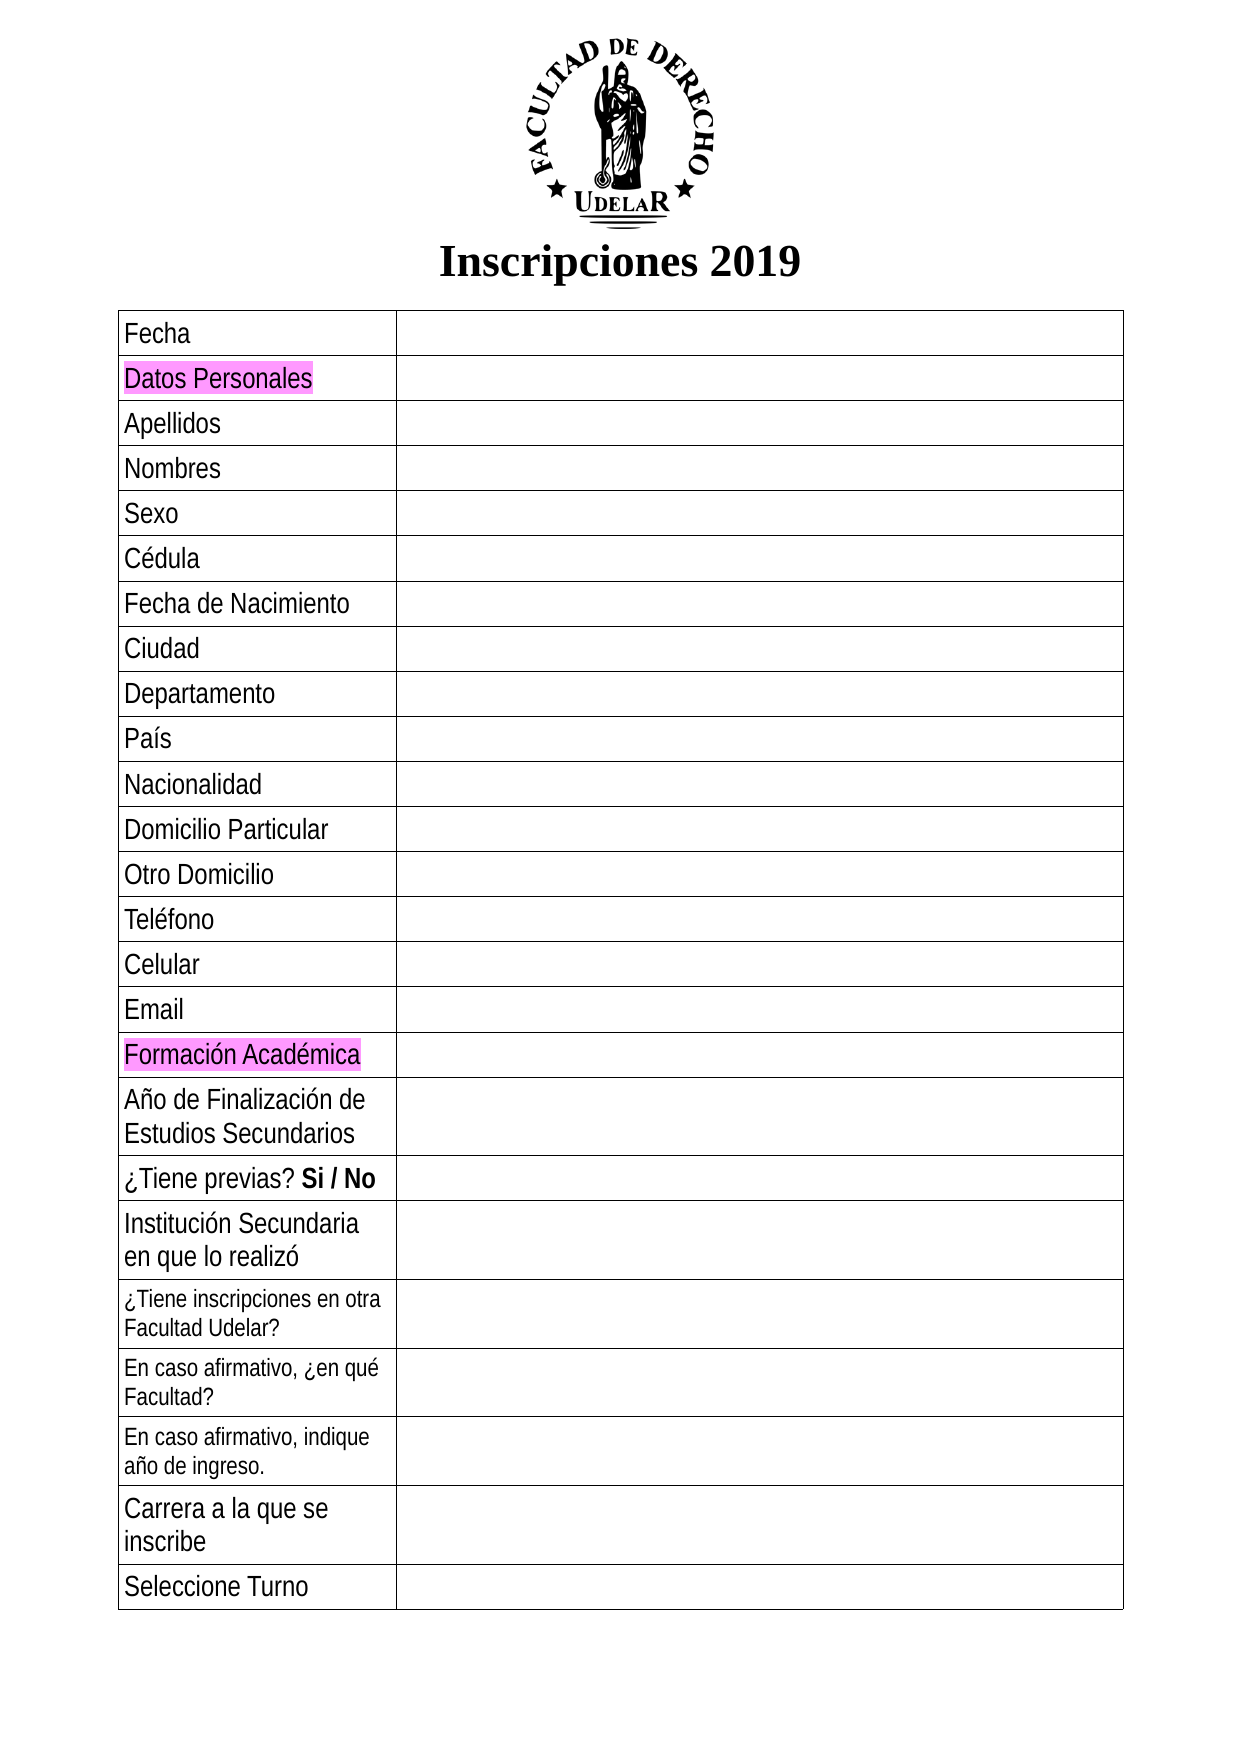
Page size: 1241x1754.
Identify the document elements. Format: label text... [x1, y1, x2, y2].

picture [526, 38, 714, 229]
table_cell Ciudad [119, 627, 396, 671]
table_cell [397, 852, 1123, 896]
table_cell [397, 1078, 1123, 1155]
table_cell En caso afirmativo, indique año de ingreso. [119, 1417, 396, 1485]
table_cell [397, 1156, 1123, 1200]
table_cell [397, 672, 1123, 716]
table_cell Formación Académica [119, 1033, 396, 1077]
table_cell [397, 1417, 1123, 1485]
table_cell Teléfono [119, 897, 396, 941]
table_cell [397, 1280, 1123, 1347]
table_cell [397, 807, 1123, 851]
table_cell [397, 401, 1123, 445]
table_header [397, 311, 1123, 355]
table_cell Año de Finalización de Estudios Secundarios [119, 1078, 396, 1155]
table_cell [397, 1201, 1123, 1279]
table_cell Otro Domicilio [119, 852, 396, 896]
table_cell Departamento [119, 672, 396, 716]
table_cell [397, 582, 1123, 626]
table_cell Email [119, 987, 396, 1032]
table_cell ¿Tiene previas? Si / No [119, 1156, 396, 1200]
table_cell [397, 987, 1123, 1032]
table_cell Seleccione Turno [119, 1565, 396, 1609]
table_cell [397, 942, 1123, 986]
table_cell [397, 897, 1123, 941]
table_cell [397, 762, 1123, 806]
table_cell Celular [119, 942, 396, 986]
table_cell Fecha de Nacimiento [119, 582, 396, 626]
table_cell Nombres [119, 446, 396, 490]
table_cell Cédula [119, 536, 396, 581]
table_cell [397, 717, 1123, 761]
table_cell [397, 536, 1123, 581]
table_cell Nacionalidad [119, 762, 396, 806]
table_cell [397, 1486, 1123, 1564]
table_cell Sexo [119, 491, 396, 535]
table_cell Domicilio Particular [119, 807, 396, 851]
table_header Fecha [119, 311, 396, 355]
table_cell [397, 1349, 1123, 1416]
table_cell [397, 491, 1123, 535]
table_cell [397, 1565, 1123, 1609]
table_cell País [119, 717, 396, 761]
table_cell Apellidos [119, 401, 396, 445]
table_cell Institución Secundaria en que lo realizó [119, 1201, 396, 1279]
text Inscripciones 2019 [118, 233, 1122, 286]
table_cell En caso afirmativo, ¿en qué Facultad? [119, 1349, 396, 1416]
table_cell [397, 627, 1123, 671]
table_cell [397, 356, 1123, 400]
table_cell Datos Personales [119, 356, 396, 400]
table_cell ¿Tiene inscripciones en otra Facultad Udelar? [119, 1280, 396, 1347]
table_cell [397, 1033, 1123, 1077]
table_cell Carrera a la que se inscribe [119, 1486, 396, 1564]
table_cell [397, 446, 1123, 490]
